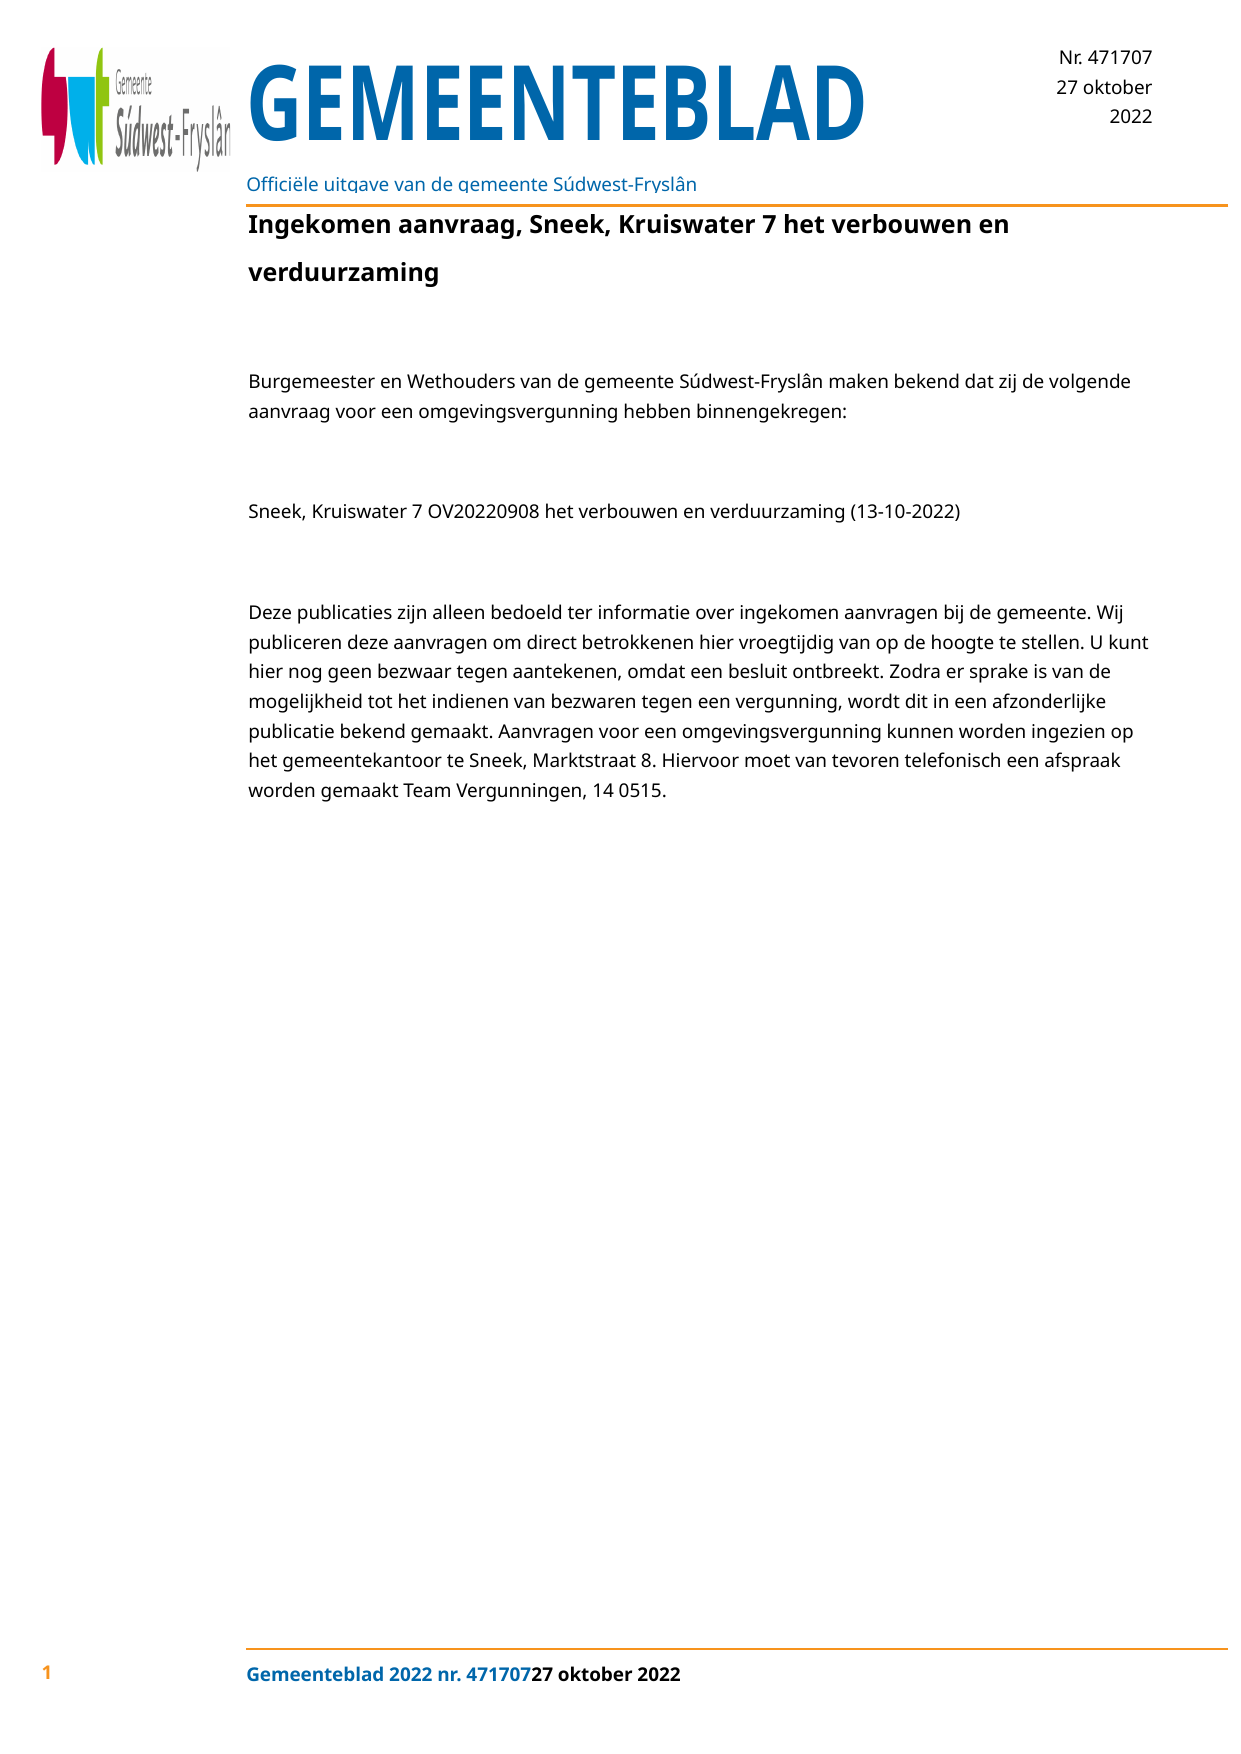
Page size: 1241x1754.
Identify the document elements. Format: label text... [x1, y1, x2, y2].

text Burgemeester en Wethouders van de gemeente Súdwest-Fryslân maken bekend dat zij de volgende aanvraag voor een omgevingsvergunning hebben binnengekregen: [248, 368, 1152, 424]
picture [41, 47, 231, 172]
text Deze publicaties zijn alleen bedoeld ter informatie over ingekomen aanvragen bij de gemeente. Wij publiceren deze aanvragen om direct betrokkenen hier vroegtijdig van op de hoogte te stellen. U kunt hier nog geen bezwaar tegen aantekenen, omdat een besluit ontbreekt. Zodra er sprake is van de mogelijkheid tot het indienen van bezwaren tegen een vergunning, wordt dit in een afzonderlijke publicatie bekend gemaakt. Aanvragen voor een omgevingsvergunning kunnen worden ingezien op het gemeentekantoor te Sneek, Marktstraat 8. Hiervoor moet van tevoren telefonisch een afspraak worden gemaakt Team Vergunningen, 14 0515. [248, 599, 1152, 803]
text Ingekomen aanvraag, Sneek, Kruiswater 7 het verbouwen en verduurzaming [248, 207, 1152, 288]
text Sneek, Kruiswater 7 OV20220908 het verbouwen en verduurzaming (13-10-2022) [248, 499, 1152, 524]
